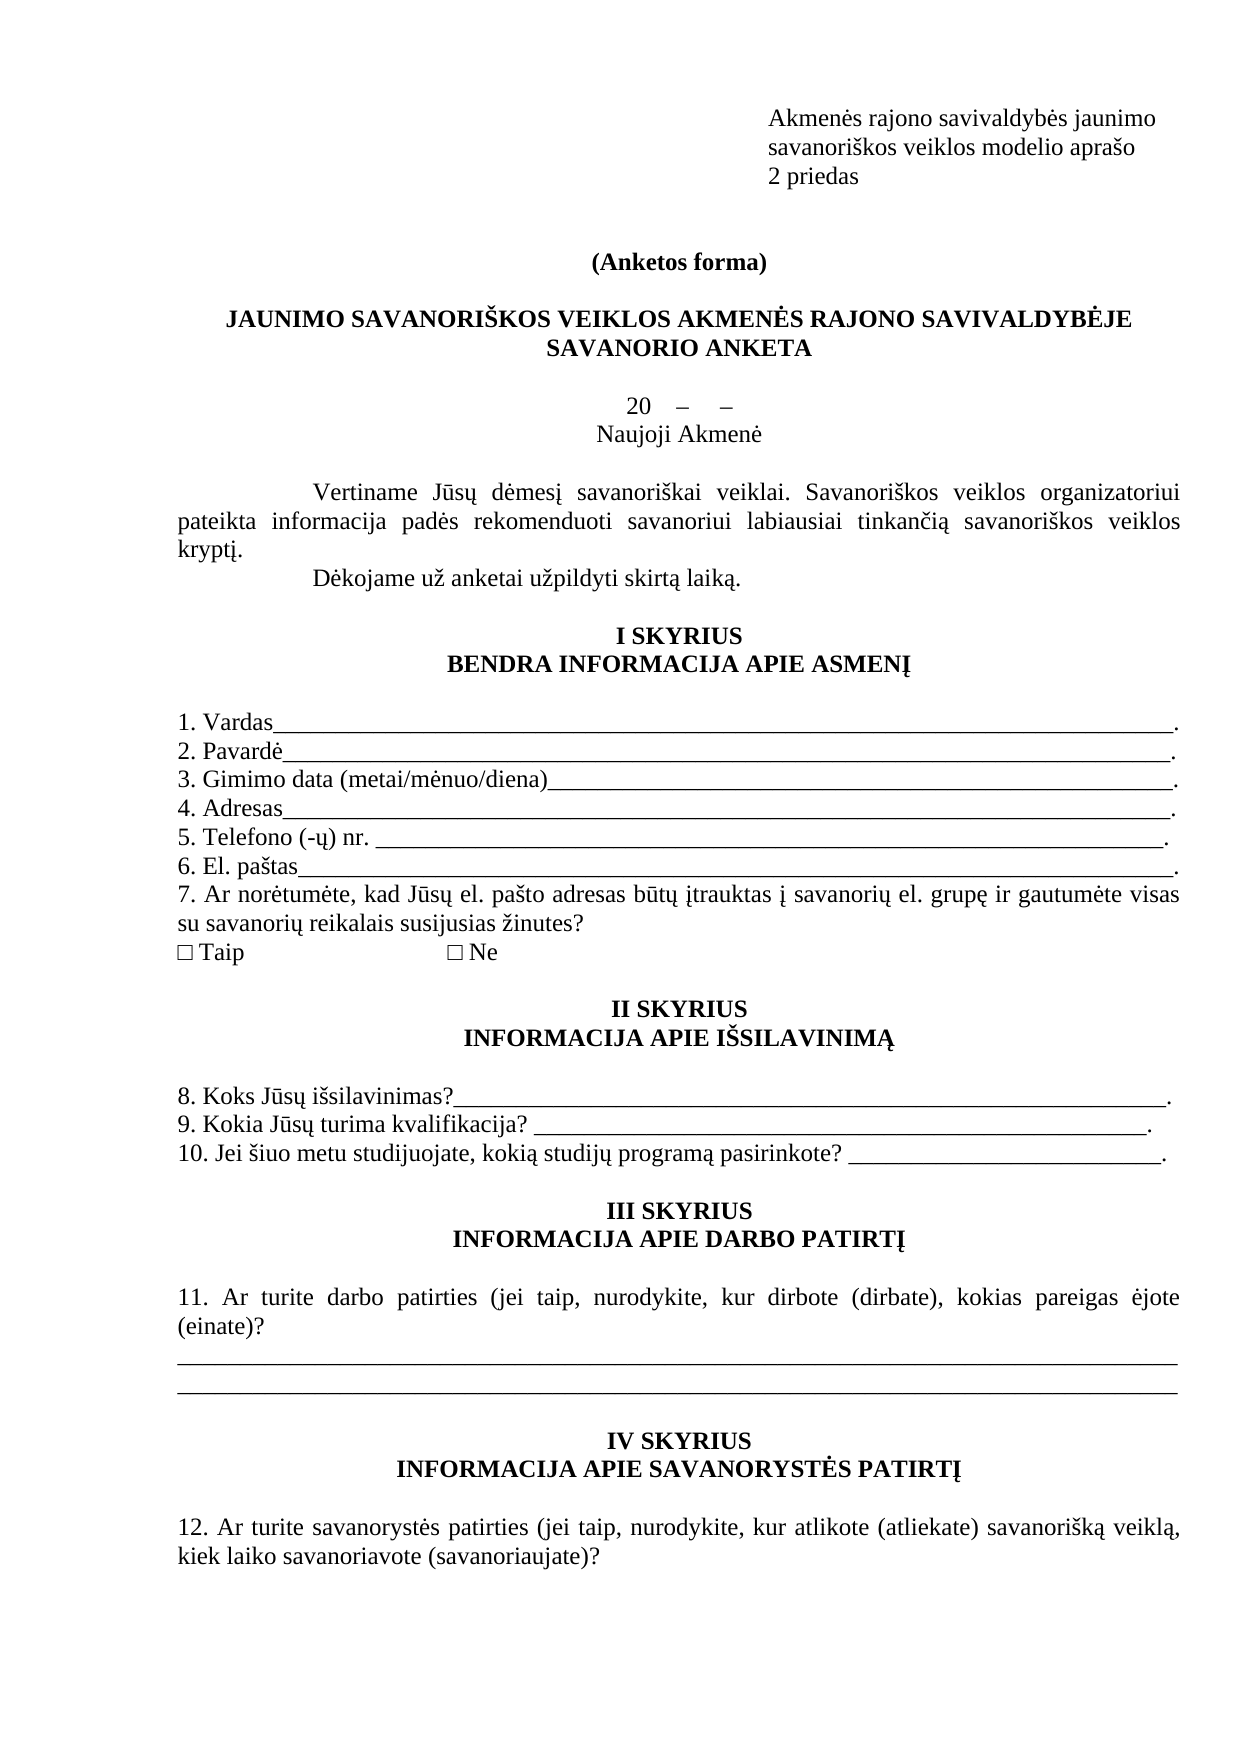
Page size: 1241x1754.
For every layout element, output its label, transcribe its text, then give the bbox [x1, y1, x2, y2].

text INFORMACIJA APIE IŠSILAVINIMĄ [177, 1023, 1181, 1052]
text I SKYRIUS [177, 621, 1181, 649]
text 5. Telefono (-ų) nr. _______________________________________________________________. [177, 822, 1181, 851]
text 9. Kokia Jūsų turima kvalifikacija? _________________________________________________. [177, 1109, 1181, 1138]
text 2. Pavardė_______________________________________________________________________. [177, 736, 1181, 764]
text 4. Adresas_______________________________________________________________________. [177, 793, 1181, 822]
text □ Taip □ Ne [177, 937, 1181, 966]
text INFORMACIJA APIE SAVANORYSTĖS PATIRTĮ [177, 1454, 1181, 1483]
text II SKYRIUS [177, 994, 1181, 1023]
text JAUNIMO SAVANORIŠKOS VEIKLOS AKMENĖS RAJONO SAVIVALDYBĖJE SAVANORIO ANKETA [177, 304, 1181, 362]
text savanoriškos veiklos modelio aprašo [768, 132, 1181, 161]
text 12. Ar turite savanorystės patirties (jei taip, nurodykite, kur atlikote (atliekate) savanorišką veiklą, kiek laiko savanoriavote (savanoriaujate)? [177, 1512, 1181, 1569]
text Akmenės rajono savivaldybės jaunimo [177, 103, 1181, 132]
text 3. Gimimo data (metai/mėnuo/diena)__________________________________________________. [177, 764, 1181, 793]
text Vertiname Jūsų dėmesį savanoriškai veiklai. Savanoriškos veiklos organizatoriui pateikta informacija padės rekomenduoti savanoriui labiausiai tinkančią savanoriškos veiklos kryptį. [177, 477, 1181, 563]
text (Anketos forma) [177, 247, 1181, 276]
text 10. Jei šiuo metu studijuojate, kokią studijų programą pasirinkote? _________________________. [177, 1138, 1181, 1167]
text BENDRA INFORMACIJA APIE ASMENĮ [177, 649, 1181, 678]
text Dėkojame už anketai užpildyti skirtą laiką. [177, 563, 1181, 592]
text 6. El. paštas______________________________________________________________________. [177, 851, 1181, 879]
text INFORMACIJA APIE DARBO PATIRTĮ [177, 1224, 1181, 1253]
text 11. Ar turite darbo patirties (jei taip, nurodykite, kur dirbote (dirbate), kokias pareigas ėjote (einate)? [177, 1282, 1181, 1339]
text 2 priedas [768, 161, 1181, 189]
text Naujoji Akmenė [177, 419, 1181, 448]
text 8. Koks Jūsų išsilavinimas?_________________________________________________________. [177, 1081, 1181, 1109]
text IV SKYRIUS [177, 1426, 1181, 1454]
text III SKYRIUS [177, 1196, 1181, 1224]
text 1. Vardas________________________________________________________________________. [177, 707, 1181, 736]
text 7. Ar norėtumėte, kad Jūsų el. pašto adresas būtų įtrauktas į savanorių el. grupę ir gautumėte visas su savanorių reikalais susijusias žinutes? [177, 879, 1181, 937]
text ________________________________________________________________________________________________________________________________________________________________ [177, 1339, 1181, 1397]
text 20 – – [177, 391, 1181, 419]
